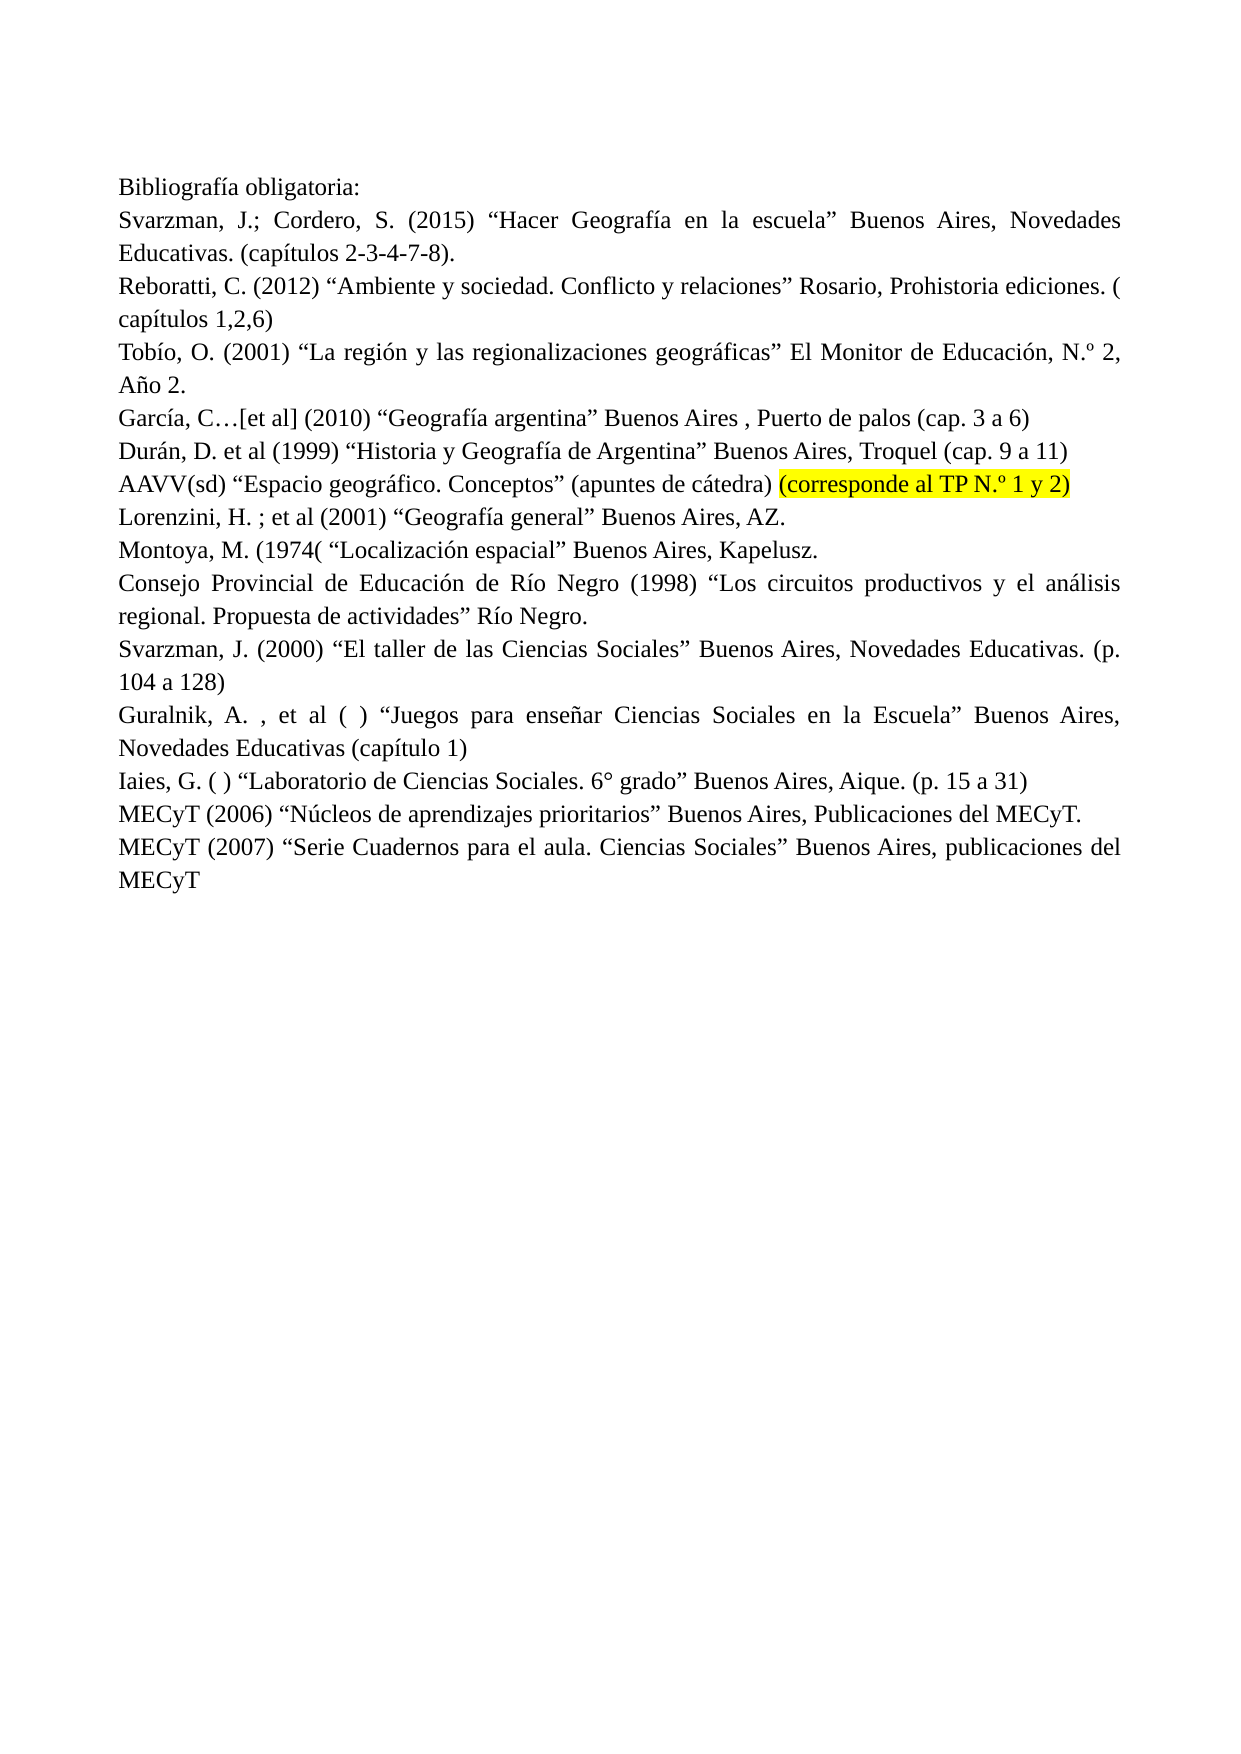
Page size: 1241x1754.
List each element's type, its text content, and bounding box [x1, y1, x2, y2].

text Lorenzini, H. ; et al (2001) “Geografía general” Buenos Aires, AZ. [118, 502, 1122, 531]
text Reboratti, C. (2012) “Ambiente y sociedad. Conflicto y relaciones” Rosario, Prohistoria ediciones. ( capítulos 1,2,6) [118, 271, 1122, 333]
text MECyT (2006) “Núcleos de aprendizajes prioritarios” Buenos Aires, Publicaciones del MECyT. [118, 799, 1122, 828]
text Consejo Provincial de Educación de Río Negro (1998) “Los circuitos productivos y el análisis regional. Propuesta de actividades” Río Negro. [118, 568, 1122, 630]
text AAVV(sd) “Espacio geográfico. Conceptos” (apuntes de cátedra) (corresponde al TP N.º 1 y 2) [118, 469, 1122, 498]
text MECyT (2007) “Serie Cuadernos para el aula. Ciencias Sociales” Buenos Aires, publicaciones del MECyT [118, 832, 1122, 894]
text Guralnik, A. , et al ( ) “Juegos para enseñar Ciencias Sociales en la Escuela” Buenos Aires, Novedades Educativas (capítulo 1) [118, 700, 1122, 762]
text Iaies, G. ( ) “Laboratorio de Ciencias Sociales. 6° grado” Buenos Aires, Aique. (p. 15 a 31) [118, 766, 1122, 795]
text Svarzman, J.; Cordero, S. (2015) “Hacer Geografía en la escuela” Buenos Aires, Novedades Educativas. (capítulos 2-3-4-7-8). [118, 205, 1122, 267]
text Svarzman, J. (2000) “El taller de las Ciencias Sociales” Buenos Aires, Novedades Educativas. (p. 104 a 128) [118, 634, 1122, 696]
text Durán, D. et al (1999) “Historia y Geografía de Argentina” Buenos Aires, Troquel (cap. 9 a 11) [118, 436, 1122, 465]
text Montoya, M. (1974( “Localización espacial” Buenos Aires, Kapelusz. [118, 535, 1122, 564]
text Tobío, O. (2001) “La región y las regionalizaciones geográficas” El Monitor de Educación, N.º 2, Año 2. [118, 337, 1122, 399]
text Bibliografía obligatoria: [118, 172, 1122, 201]
text García, C…[et al] (2010) “Geografía argentina” Buenos Aires , Puerto de palos (cap. 3 a 6) [118, 403, 1122, 432]
